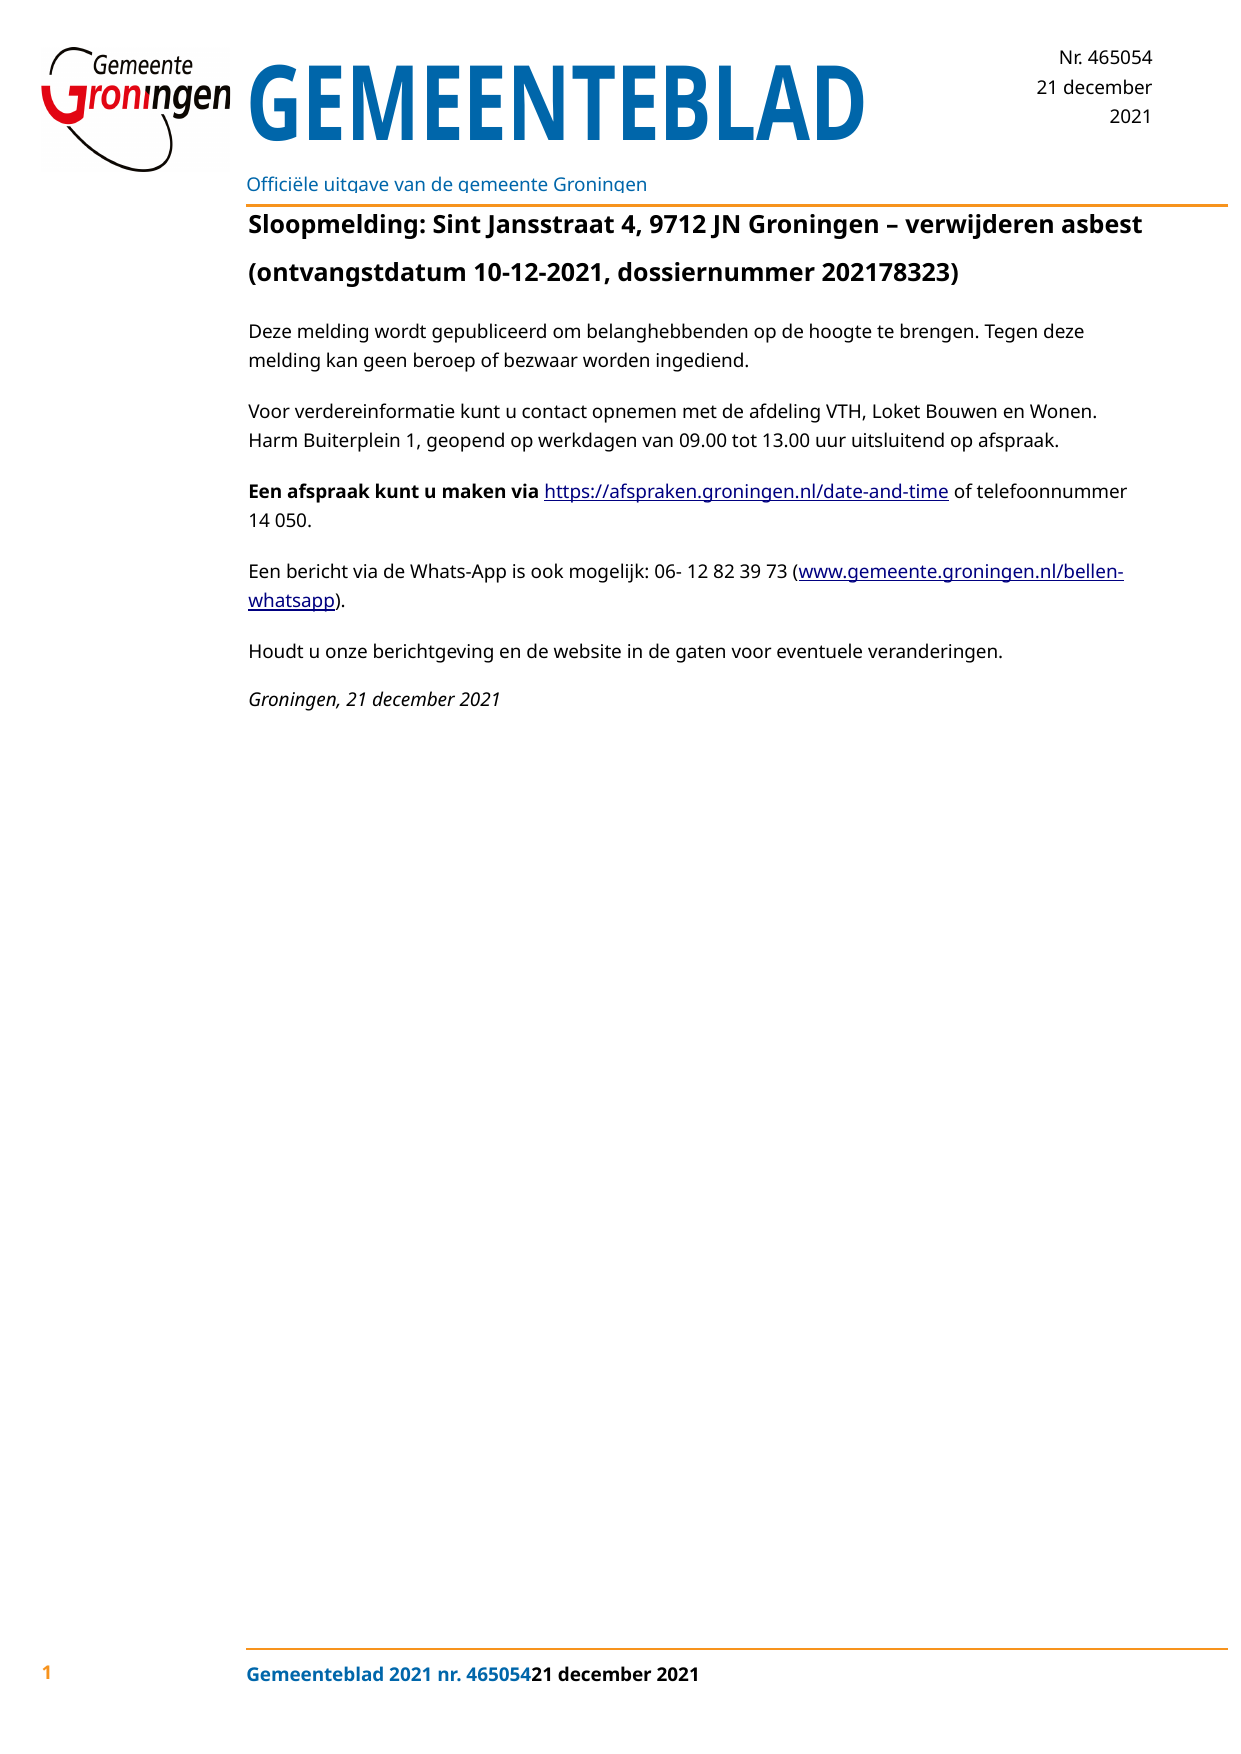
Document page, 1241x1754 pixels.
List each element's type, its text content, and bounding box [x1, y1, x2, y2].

picture [41, 47, 231, 172]
text Houdt u onze berichtgeving en de website in de gaten voor eventuele veranderingen. [248, 638, 1152, 664]
text Deze melding wordt gepubliceerd om belanghebbenden op de hoogte te brengen. Tegen deze melding kan geen beroep of bezwaar worden ingediend. [248, 318, 1152, 373]
text Groningen, 21 december 2021 [248, 686, 1152, 711]
text Sloopmelding: Sint Jansstraat 4, 9712 JN Groningen – verwijderen asbest (ontvangstdatum 10-12-2021, dossiernummer 202178323) [248, 207, 1152, 288]
text Een bericht via de Whats-App is ook mogelijk: 06- 12 82 39 73 (www.gemeente.groningen.nl/bellen-whatsapp). [248, 558, 1152, 613]
text Voor verdereinformatie kunt u contact opnemen met de afdeling VTH, Loket Bouwen en Wonen. Harm Buiterplein 1, geopend op werkdagen van 09.00 tot 13.00 uur uitsluitend op afspraak. [248, 398, 1152, 453]
text Een afspraak kunt u maken via https://afspraken.groningen.nl/date-and-time of telefoonnummer 14 050. [248, 478, 1152, 533]
